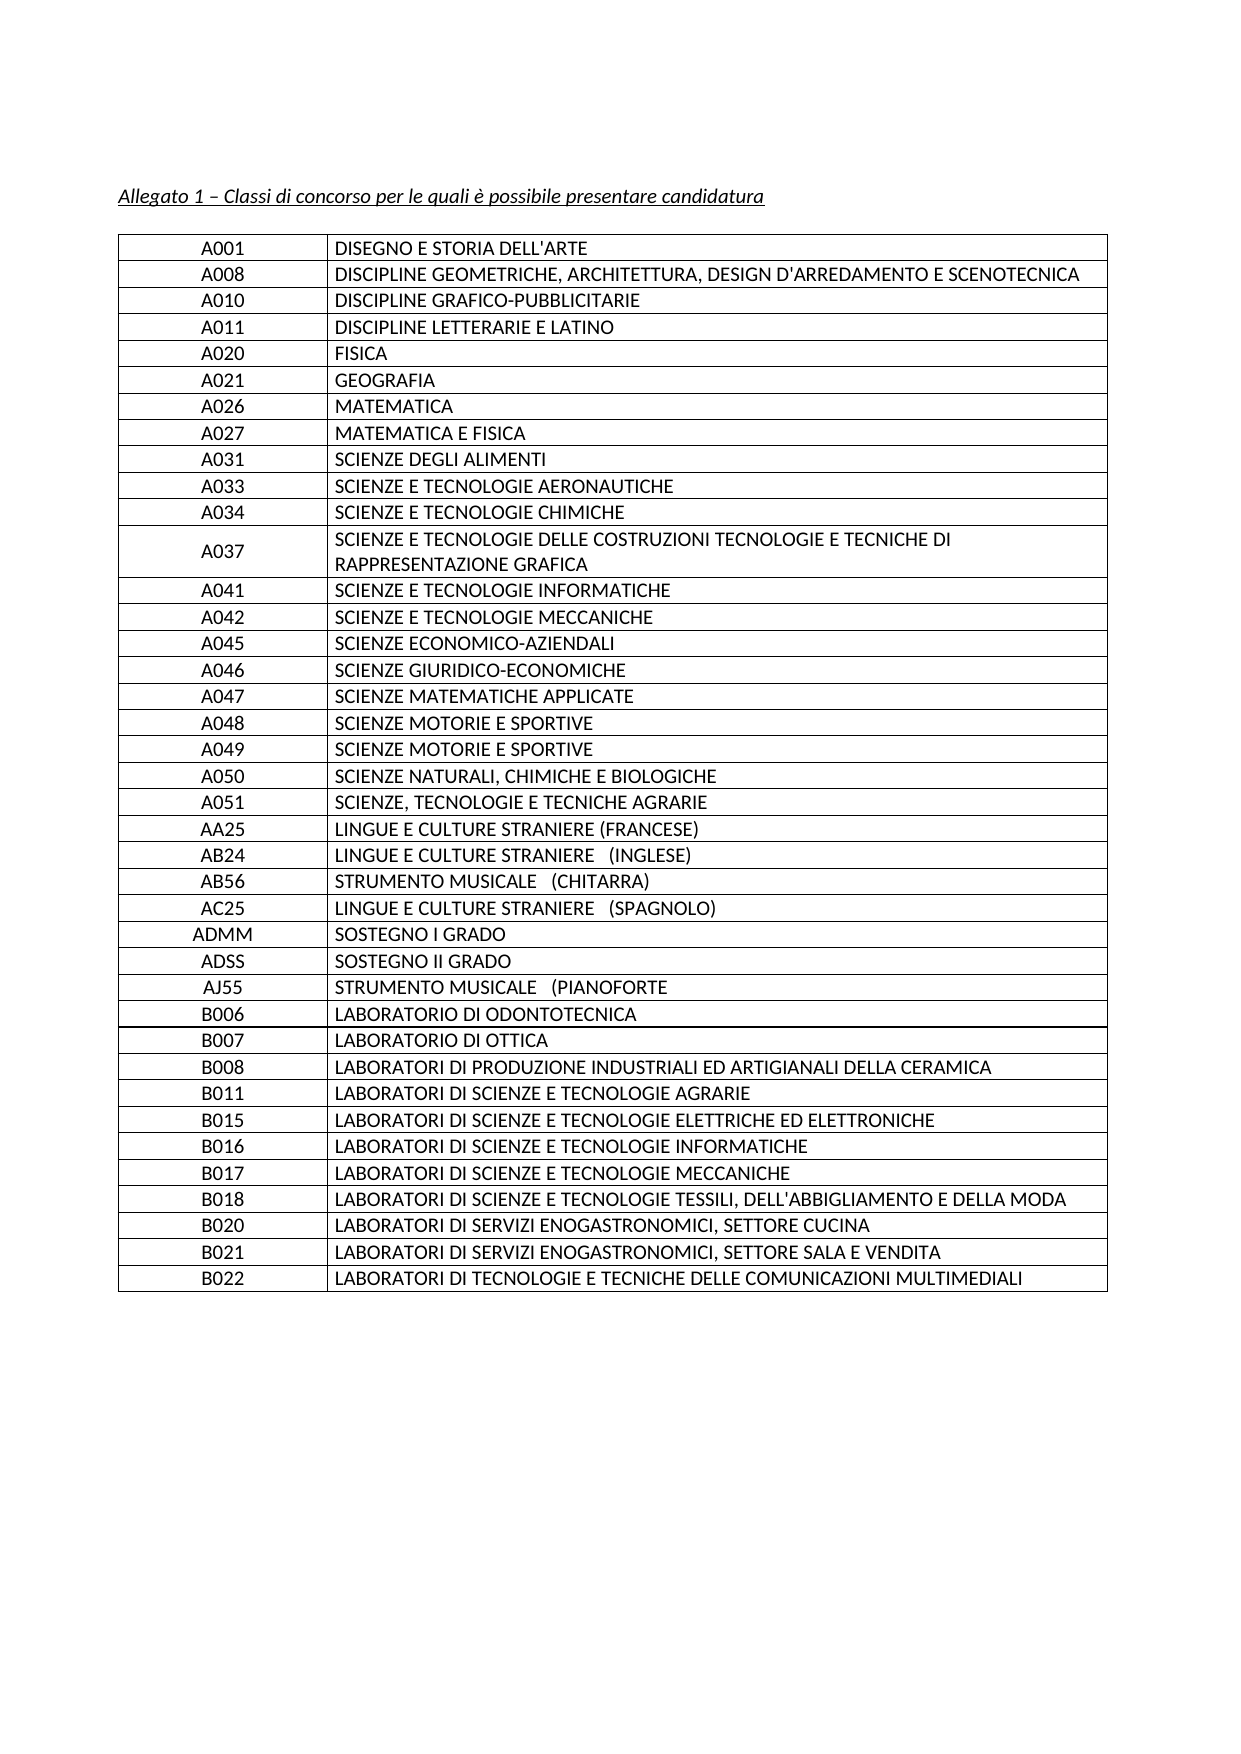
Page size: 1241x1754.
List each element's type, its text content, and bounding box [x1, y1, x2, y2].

table_cell B007 [119, 1028, 327, 1053]
table_cell B021 [119, 1239, 327, 1264]
table_cell A047 [119, 684, 327, 709]
table_cell B006 [119, 1001, 327, 1026]
table_cell DISCIPLINE GRAFICO-PUBBLICITARIE [328, 288, 1107, 313]
table_cell LABORATORIO DI OTTICA [328, 1028, 1107, 1053]
table_cell FISICA [328, 341, 1107, 366]
table_cell LABORATORIO DI ODONTOTECNICA [328, 1001, 1107, 1026]
table_cell A051 [119, 789, 327, 815]
table_cell MATEMATICA [328, 394, 1107, 419]
table_cell A045 [119, 631, 327, 656]
table_cell SCIENZE, TECNOLOGIE E TECNICHE AGRARIE [328, 789, 1107, 815]
table_cell SCIENZE ECONOMICO-AZIENDALI [328, 631, 1107, 656]
table_cell LABORATORI DI SCIENZE E TECNOLOGIE AGRARIE [328, 1080, 1107, 1106]
table_cell A011 [119, 314, 327, 339]
table_cell B016 [119, 1133, 327, 1159]
table_cell A048 [119, 710, 327, 735]
table_cell SCIENZE GIURIDICO-ECONOMICHE [328, 657, 1107, 682]
table_cell SCIENZE E TECNOLOGIE CHIMICHE [328, 499, 1107, 525]
table_cell B008 [119, 1054, 327, 1079]
table_cell AJ55 [119, 975, 327, 1000]
table_cell B018 [119, 1186, 327, 1212]
table_cell LABORATORI DI SCIENZE E TECNOLOGIE MECCANICHE [328, 1160, 1107, 1185]
table_cell LABORATORI DI SERVIZI ENOGASTRONOMICI, SETTORE SALA E VENDITA [328, 1239, 1107, 1264]
table_cell A050 [119, 763, 327, 788]
table_cell GEOGRAFIA [328, 367, 1107, 392]
table_cell STRUMENTO MUSICALE (PIANOFORTE [328, 975, 1107, 1000]
table_cell LABORATORI DI TECNOLOGIE E TECNICHE DELLE COMUNICAZIONI MULTIMEDIALI [328, 1266, 1107, 1291]
table_cell A020 [119, 341, 327, 366]
table_header DISEGNO E STORIA DELL'ARTE [328, 235, 1107, 260]
table_cell B015 [119, 1107, 327, 1132]
table_cell A010 [119, 288, 327, 313]
table_cell AA25 [119, 816, 327, 841]
table_cell SCIENZE NATURALI, CHIMICHE E BIOLOGICHE [328, 763, 1107, 788]
table_cell A021 [119, 367, 327, 392]
table_cell A046 [119, 657, 327, 682]
table_cell LABORATORI DI SCIENZE E TECNOLOGIE INFORMATICHE [328, 1133, 1107, 1159]
table_header A001 [119, 235, 327, 260]
table_cell SCIENZE E TECNOLOGIE DELLE COSTRUZIONI TECNOLOGIE E TECNICHE DI RAPPRESENTAZIONE GRAFICA [328, 526, 1107, 577]
table_cell LABORATORI DI SERVIZI ENOGASTRONOMICI, SETTORE CUCINA [328, 1213, 1107, 1238]
table_cell A049 [119, 736, 327, 762]
table_cell A031 [119, 446, 327, 472]
table_cell B011 [119, 1080, 327, 1106]
table_cell A008 [119, 261, 327, 287]
table_cell A034 [119, 499, 327, 525]
table_cell B020 [119, 1213, 327, 1238]
table_cell B017 [119, 1160, 327, 1185]
table_cell DISCIPLINE LETTERARIE E LATINO [328, 314, 1107, 339]
table_cell LABORATORI DI SCIENZE E TECNOLOGIE ELETTRICHE ED ELETTRONICHE [328, 1107, 1107, 1132]
table_cell LINGUE E CULTURE STRANIERE (FRANCESE) [328, 816, 1107, 841]
table_cell A026 [119, 394, 327, 419]
table_cell SCIENZE MOTORIE E SPORTIVE [328, 710, 1107, 735]
table_cell AB24 [119, 842, 327, 868]
table_cell DISCIPLINE GEOMETRICHE, ARCHITETTURA, DESIGN D'ARREDAMENTO E SCENOTECNICA [328, 261, 1107, 287]
table_cell A041 [119, 578, 327, 603]
table_cell ADMM [119, 922, 327, 947]
table_cell MATEMATICA E FISICA [328, 420, 1107, 445]
table_cell SCIENZE E TECNOLOGIE MECCANICHE [328, 604, 1107, 629]
table_cell LABORATORI DI PRODUZIONE INDUSTRIALI ED ARTIGIANALI DELLA CERAMICA [328, 1054, 1107, 1079]
table_cell LABORATORI DI SCIENZE E TECNOLOGIE TESSILI, DELL'ABBIGLIAMENTO E DELLA MODA [328, 1186, 1107, 1212]
table_cell AC25 [119, 895, 327, 921]
table_cell SCIENZE E TECNOLOGIE AERONAUTICHE [328, 473, 1107, 498]
table_cell SOSTEGNO II GRADO [328, 948, 1107, 973]
table_cell SCIENZE E TECNOLOGIE INFORMATICHE [328, 578, 1107, 603]
table_cell SCIENZE MATEMATICHE APPLICATE [328, 684, 1107, 709]
table_cell A027 [119, 420, 327, 445]
table_cell LINGUE E CULTURE STRANIERE (SPAGNOLO) [328, 895, 1107, 921]
table_cell ADSS [119, 948, 327, 973]
table_cell SCIENZE DEGLI ALIMENTI [328, 446, 1107, 472]
table_cell STRUMENTO MUSICALE (CHITARRA) [328, 869, 1107, 894]
table_cell B022 [119, 1266, 327, 1291]
table_cell A033 [119, 473, 327, 498]
table_cell AB56 [119, 869, 327, 894]
table_cell SCIENZE MOTORIE E SPORTIVE [328, 736, 1107, 762]
text Allegato 1 – Classi di concorso per le quali è possibile presentare candidatura [118, 183, 1122, 208]
table_cell A037 [119, 526, 327, 577]
table_cell LINGUE E CULTURE STRANIERE (INGLESE) [328, 842, 1107, 868]
table_cell A042 [119, 604, 327, 629]
table_cell SOSTEGNO I GRADO [328, 922, 1107, 947]
